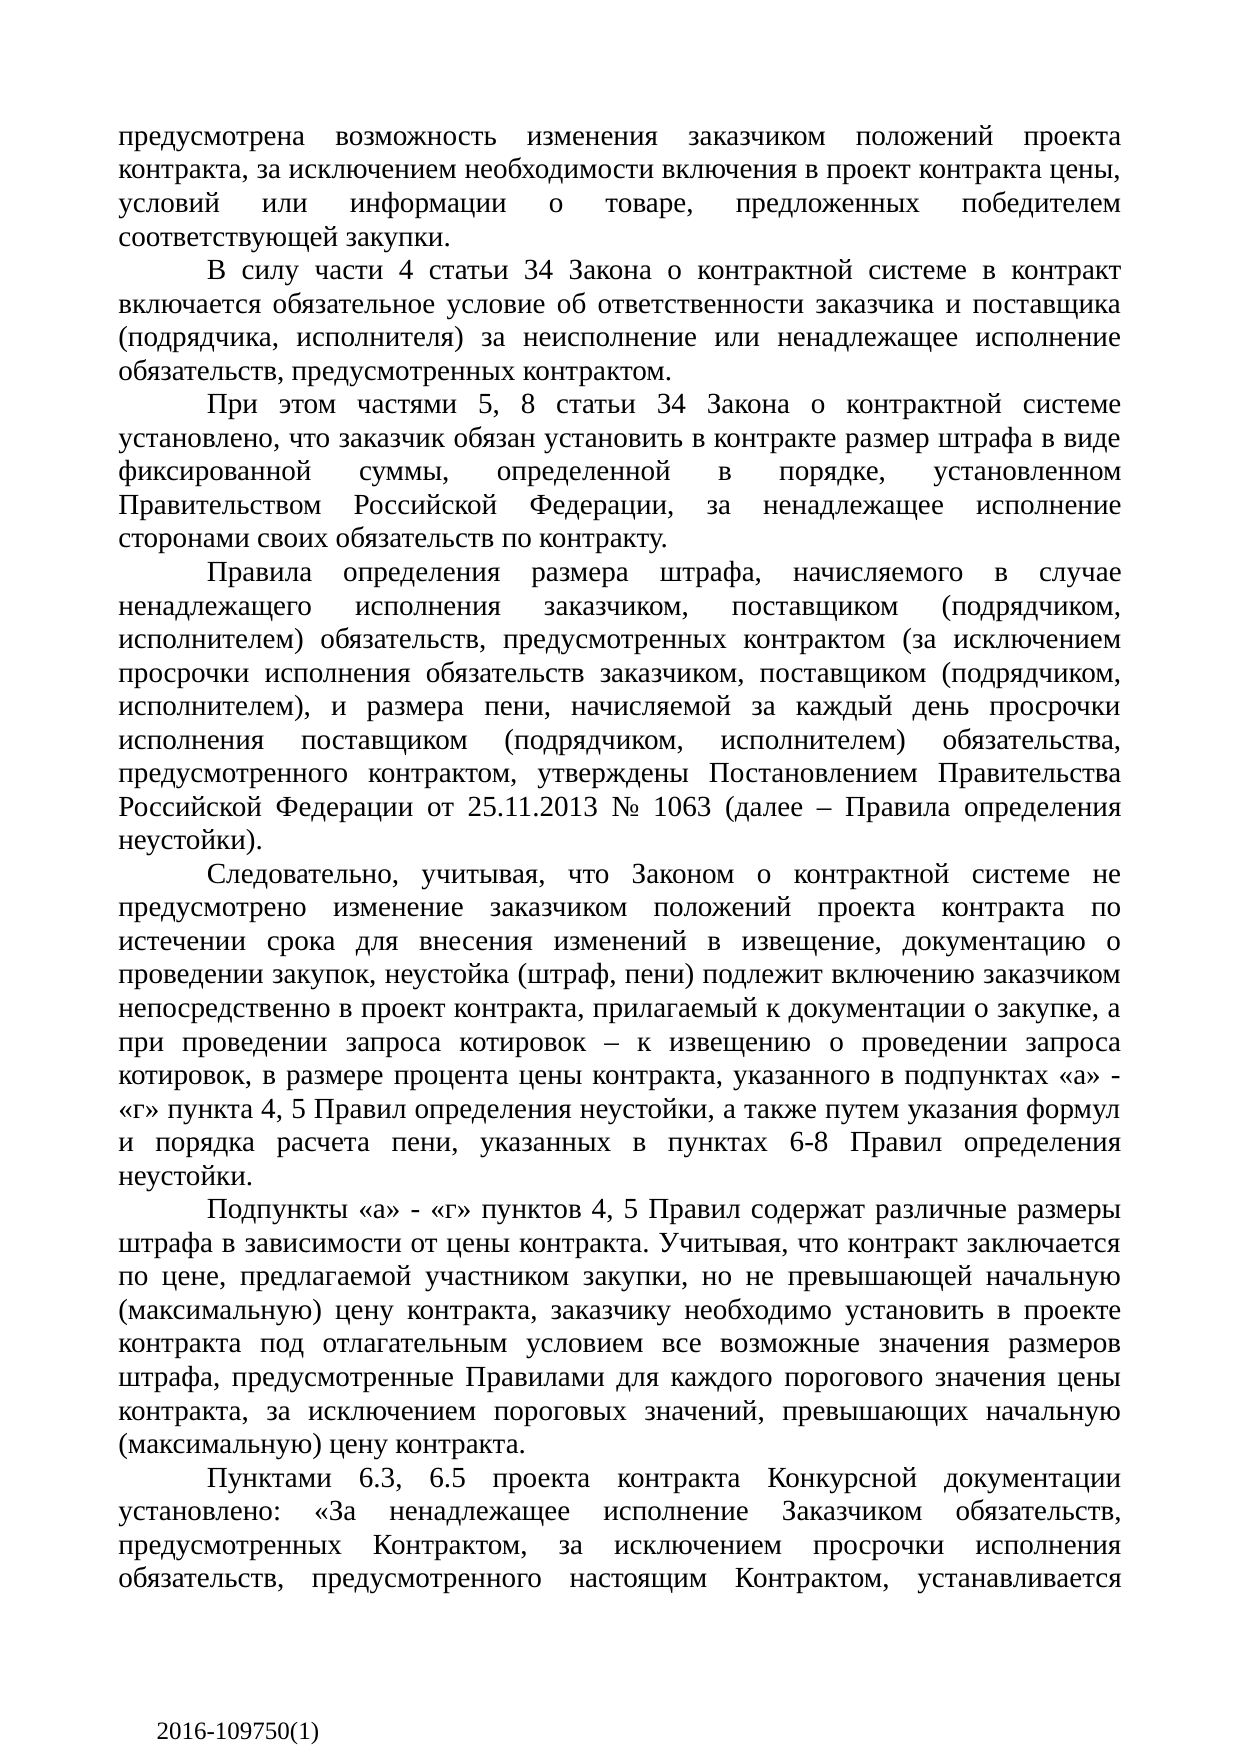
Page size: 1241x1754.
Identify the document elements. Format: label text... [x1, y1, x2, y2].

text Пунктами 6.3, 6.5 проекта контракта Конкурсной документации установлено: «За ненадлежащее исполнение Заказчиком обязательств, предусмотренных Контрактом, за исключением просрочки исполнения обязательств, предусмотренного настоящим Контрактом, устанавливается [118, 1460, 1122, 1594]
text В силу части 4 статьи 34 Закона о контрактной системе в контракт включается обязательное условие об ответственности заказчика и поставщика (подрядчика, исполнителя) за неисполнение или ненадлежащее исполнение обязательств, предусмотренных контрактом. [118, 252, 1122, 386]
text Подпункты «а» - «г» пунктов 4, 5 Правил содержат различные размеры штрафа в зависимости от цены контракта. Учитывая, что контракт заключается по цене, предлагаемой участником закупки, но не превышающей начальную (максимальную) цену контракта, заказчику необходимо установить в проекте контракта под отлагательным условием все возможные значения размеров штрафа, предусмотренные Правилами для каждого порогового значения цены контракта, за исключением пороговых значений, превышающих начальную (максимальную) цену контракта. [118, 1191, 1122, 1460]
text предусмотрена возможность изменения заказчиком положений проекта контракта, за исключением необходимости включения в проект контракта цены, условий или информации о товаре, предложенных победителем соответствующей закупки. [118, 118, 1122, 252]
text Следовательно, учитывая, что Законом о контрактной системе не предусмотрено изменение заказчиком положений проекта контракта по истечении срока для внесения изменений в извещение, документацию о проведении закупок, неустойка (штраф, пени) подлежит включению заказчиком непосредственно в проект контракта, прилагаемый к документации о закупке, а при проведении запроса котировок – к извещению о проведении запроса котировок, в размере процента цены контракта, указанного в подпунктах «а» - «г» пункта 4, 5 Правил определения неустойки, а также путем указания формул и порядка расчета пени, указанных в пунктах 6-8 Правил определения неустойки. [118, 856, 1122, 1191]
text При этом частями 5, 8 статьи 34 Закона о контрактной системе установлено, что заказчик обязан установить в контракте размер штрафа в виде фиксированной суммы, определенной в порядке, установленном Правительством Российской Федерации, за ненадлежащее исполнение сторонами своих обязательств по контракту. [118, 386, 1122, 554]
text Правила определения размера штрафа, начисляемого в случае ненадлежащего исполнения заказчиком, поставщиком (подрядчиком, исполнителем) обязательств, предусмотренных контрактом (за исключением просрочки исполнения обязательств заказчиком, поставщиком (подрядчиком, исполнителем), и размера пени, начисляемой за каждый день просрочки исполнения поставщиком (подрядчиком, исполнителем) обязательства, предусмотренного контрактом, утверждены Постановлением Правительства Российской Федерации от 25.11.2013 № 1063 (далее – Правила определения неустойки). [118, 554, 1122, 856]
